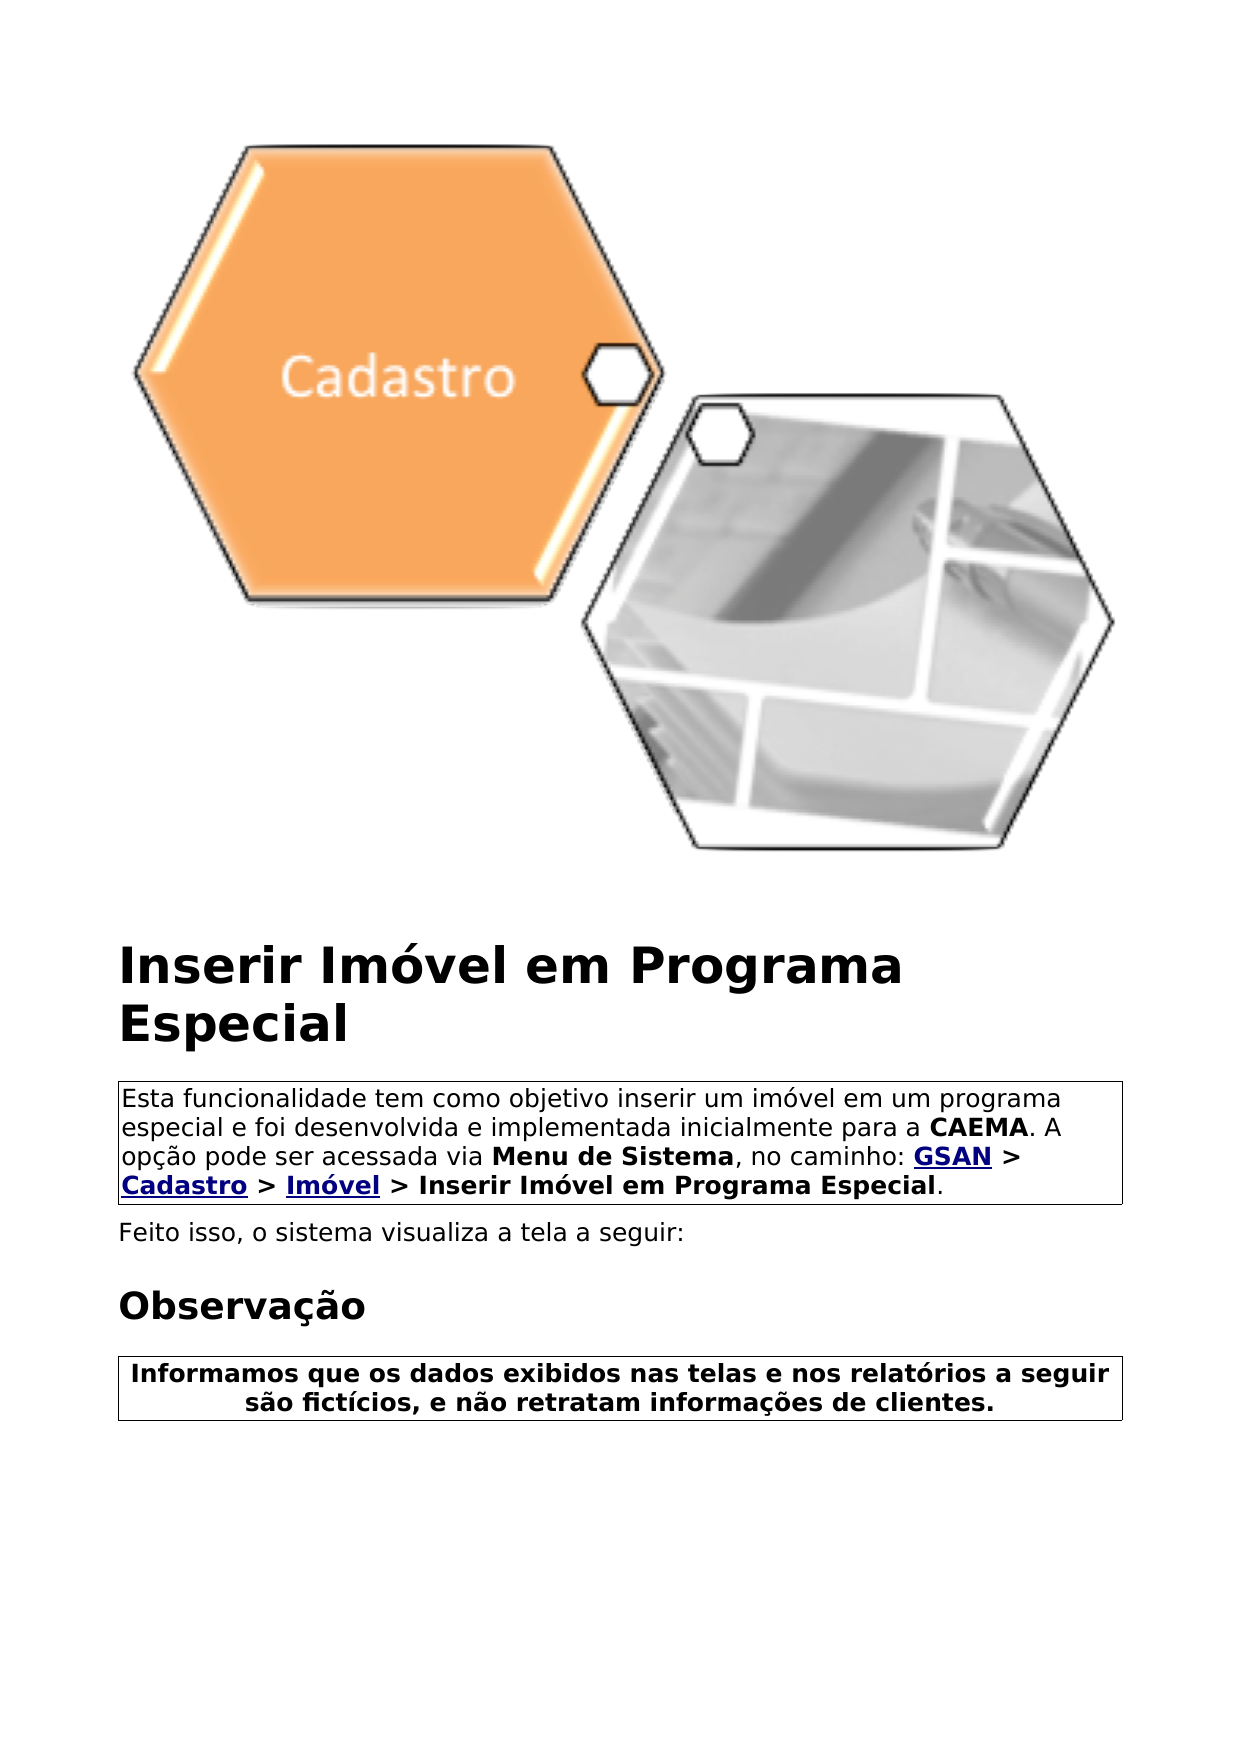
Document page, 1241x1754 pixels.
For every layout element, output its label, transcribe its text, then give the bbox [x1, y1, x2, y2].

table_header Informamos que os dados exibidos nas telas e nos relatórios a seguir são fictícios, e não retratam informações de clientes. [119, 1357, 1122, 1420]
subtitle Inserir Imóvel em Programa Especial [118, 937, 1122, 1053]
subtitle Observação [118, 1285, 1122, 1329]
table_header Esta funcionalidade tem como objetivo inserir um imóvel em um programa especial e foi desenvolvida e implementada inicialmente para a CAEMA. A opção pode ser acessada via Menu de Sistema, no caminho: GSAN > Cadastro > Imóvel > Inserir Imóvel em Programa Especial. [119, 1082, 1122, 1203]
text Feito isso, o sistema visualiza a tela a seguir: [118, 1218, 1122, 1247]
picture [118, 118, 1123, 871]
